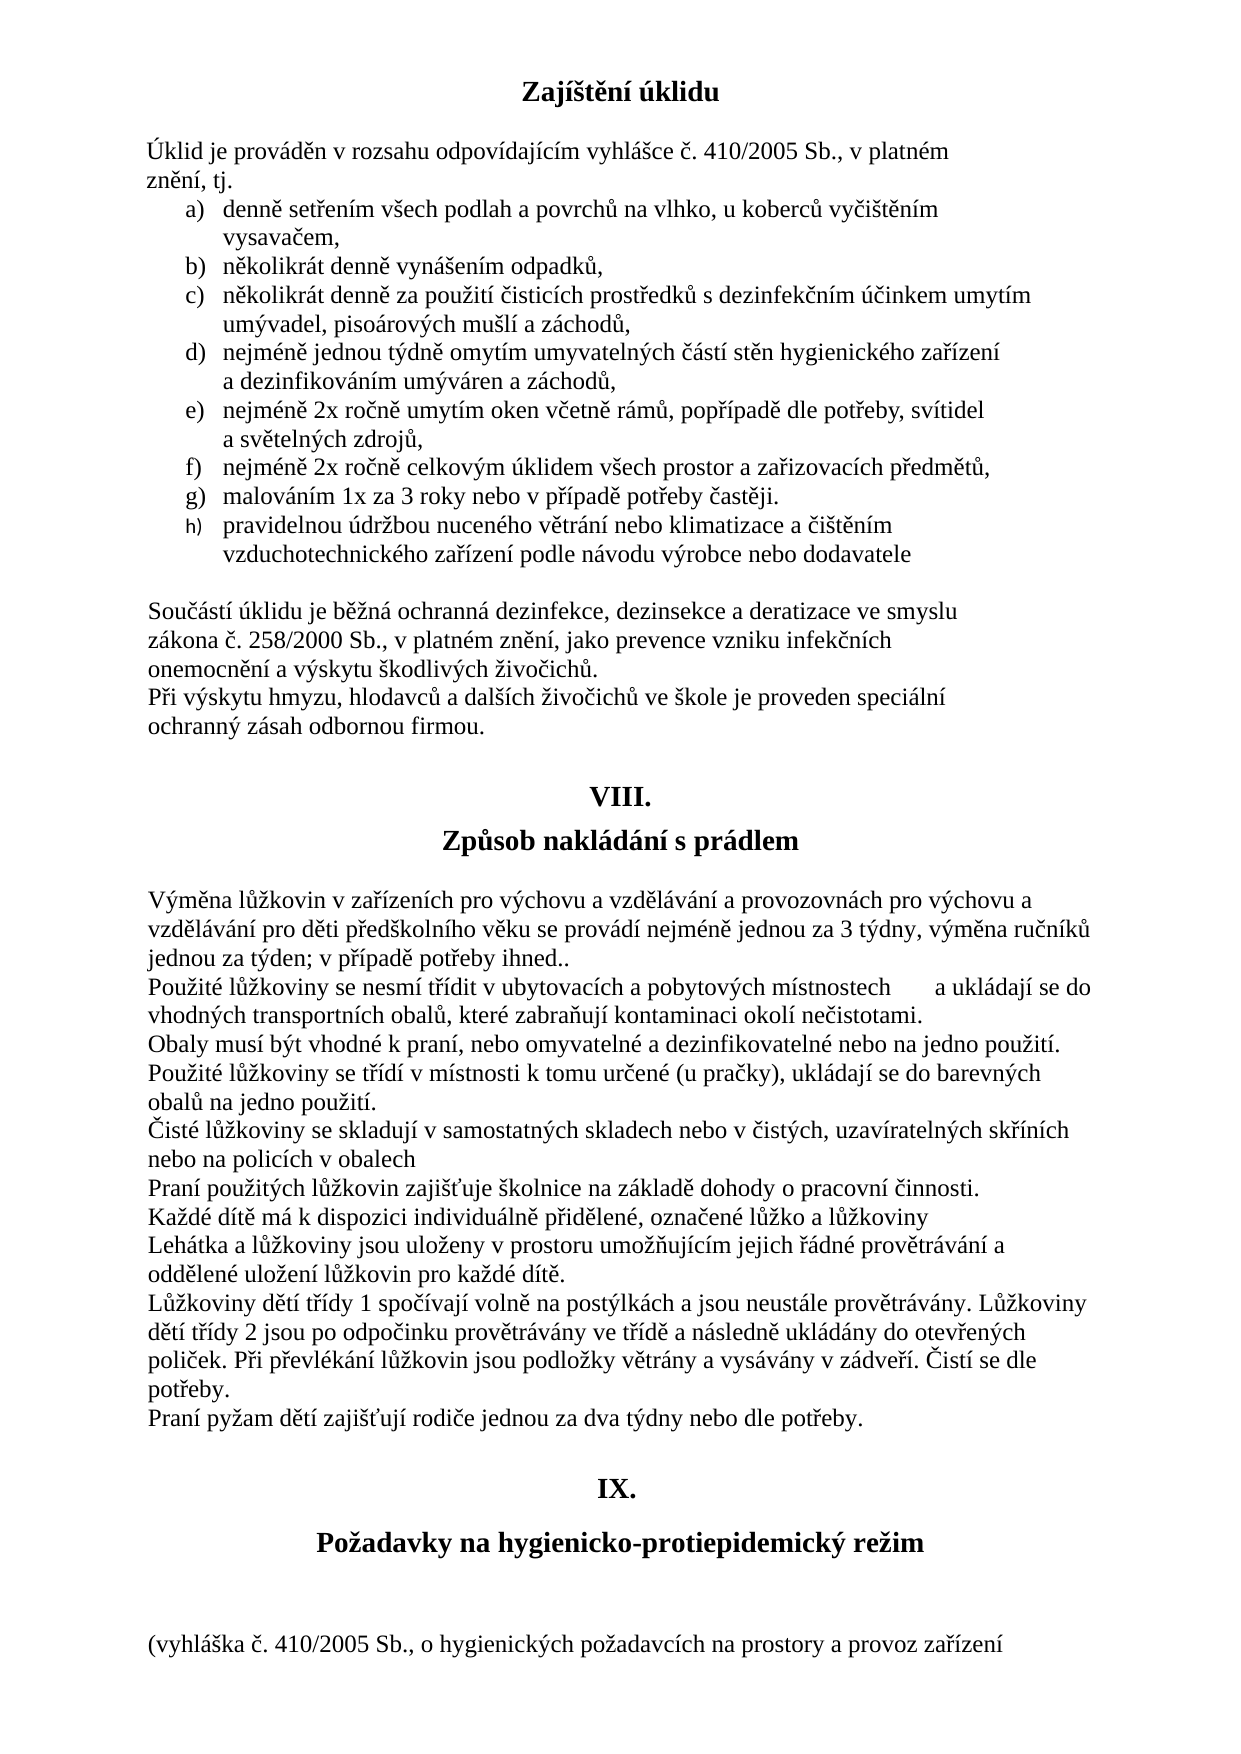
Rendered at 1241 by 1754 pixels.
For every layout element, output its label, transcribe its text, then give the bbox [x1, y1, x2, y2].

text Při výskytu hmyzu, hlodavců a dalších živočichů ve škole je proveden speciální [148, 682, 1093, 711]
text Způsob nakládání s prádlem [148, 823, 1093, 857]
text VIII. [148, 779, 1093, 813]
list nejméně 2x ročně umytím oken včetně rámů, popřípadě dle potřeby, svítidel [185, 395, 1093, 424]
list nejméně jednou týdně omytím umyvatelných částí stěn hygienického zařízení [185, 337, 1093, 366]
list několikrát denně za použití čisticích prostředků s dezinfekčním účinkem umytím [185, 280, 1093, 309]
text Součástí úklidu je běžná ochranná dezinfekce, dezinsekce a deratizace ve smyslu [148, 596, 1093, 625]
list denně setřením všech podlah a povrchů na vlhko, u koberců vyčištěním [185, 194, 1093, 222]
text vzduchotechnického zařízení podle návodu výrobce nebo dodavatele [223, 539, 1093, 567]
list malováním 1x za 3 roky nebo v případě potřeby častěji. [185, 481, 1093, 510]
text Použité lůžkoviny se nesmí třídit v ubytovacích a pobytových místnostech a ukládají se do vhodných transportních obalů, které zabraňují kontaminaci okolí nečistotami. [148, 972, 1093, 1029]
text Každé dítě má k dispozici individuálně přidělené, označené lůžko a lůžkoviny [148, 1202, 1093, 1230]
text umývadel, pisoárových mušlí a záchodů, [223, 309, 1093, 337]
text IX. [148, 1471, 1093, 1504]
text Lůžkoviny dětí třídy 1 spočívají volně na postýlkách a jsou neustále provětrávány. Lůžkoviny dětí třídy 2 jsou po odpočinku provětrávány ve třídě a následně ukládány do otevřených poliček. Při převlékání lůžkovin jsou podložky větrány a vysávány v zádveří. Čistí se dle potřeby. [148, 1288, 1093, 1403]
text znění, tj. [146, 165, 1093, 194]
text onemocnění a výskytu škodlivých živočichů. [148, 654, 1093, 682]
text vysavačem, [223, 222, 1093, 251]
text Čisté lůžkoviny se skladují v samostatných skladech nebo v čistých, uzavíratelných skříních nebo na policích v obalech [148, 1115, 1093, 1173]
text Praní pyžam dětí zajišťují rodiče jednou za dva týdny nebo dle potřeby. [148, 1403, 1093, 1432]
text Požadavky na hygienicko-protiepidemický režim [148, 1525, 1093, 1559]
text Úklid je prováděn v rozsahu odpovídajícím vyhlášce č. 410/2005 Sb., v platném [146, 136, 1093, 165]
text Praní použitých lůžkovin zajišťuje školnice na základě dohody o pracovní činnosti. [148, 1173, 1093, 1202]
list pravidelnou údržbou nuceného větrání nebo klimatizace a čištěním [185, 510, 1093, 539]
text Obaly musí být vhodné k praní, nebo omyvatelné a dezinfikovatelné nebo na jedno použití. [148, 1029, 1093, 1058]
text ochranný zásah odbornou firmou. [148, 711, 1093, 740]
text Lehátka a lůžkoviny jsou uloženy v prostoru umožňujícím jejich řádné provětrávání a oddělené uložení lůžkovin pro každé dítě. [148, 1230, 1093, 1288]
list nejméně 2x ročně celkovým úklidem všech prostor a zařizovacích předmětů, [185, 452, 1093, 481]
text Výměna lůžkovin v zařízeních pro výchovu a vzdělávání a provozovnách pro výchovu a vzdělávání pro děti předškolního věku se provádí nejméně jednou za 3 týdny, výměna ručníků jednou za týden; v případě potřeby ihned.. [148, 885, 1093, 972]
text Použité lůžkoviny se třídí v místnosti k tomu určené (u pračky), ukládají se do barevných obalů na jedno použití. [148, 1058, 1093, 1115]
text a dezinfikováním umýváren a záchodů, [223, 366, 1093, 395]
text a světelných zdrojů, [223, 424, 1093, 452]
text (vyhláška č. 410/2005 Sb., o hygienických požadavcích na prostory a provoz zařízení [148, 1629, 1093, 1658]
text zákona č. 258/2000 Sb., v platném znění, jako prevence vzniku infekčních [148, 625, 1093, 654]
list několikrát denně vynášením odpadků, [185, 251, 1093, 280]
text Zajíštění úklidu [148, 74, 1093, 107]
